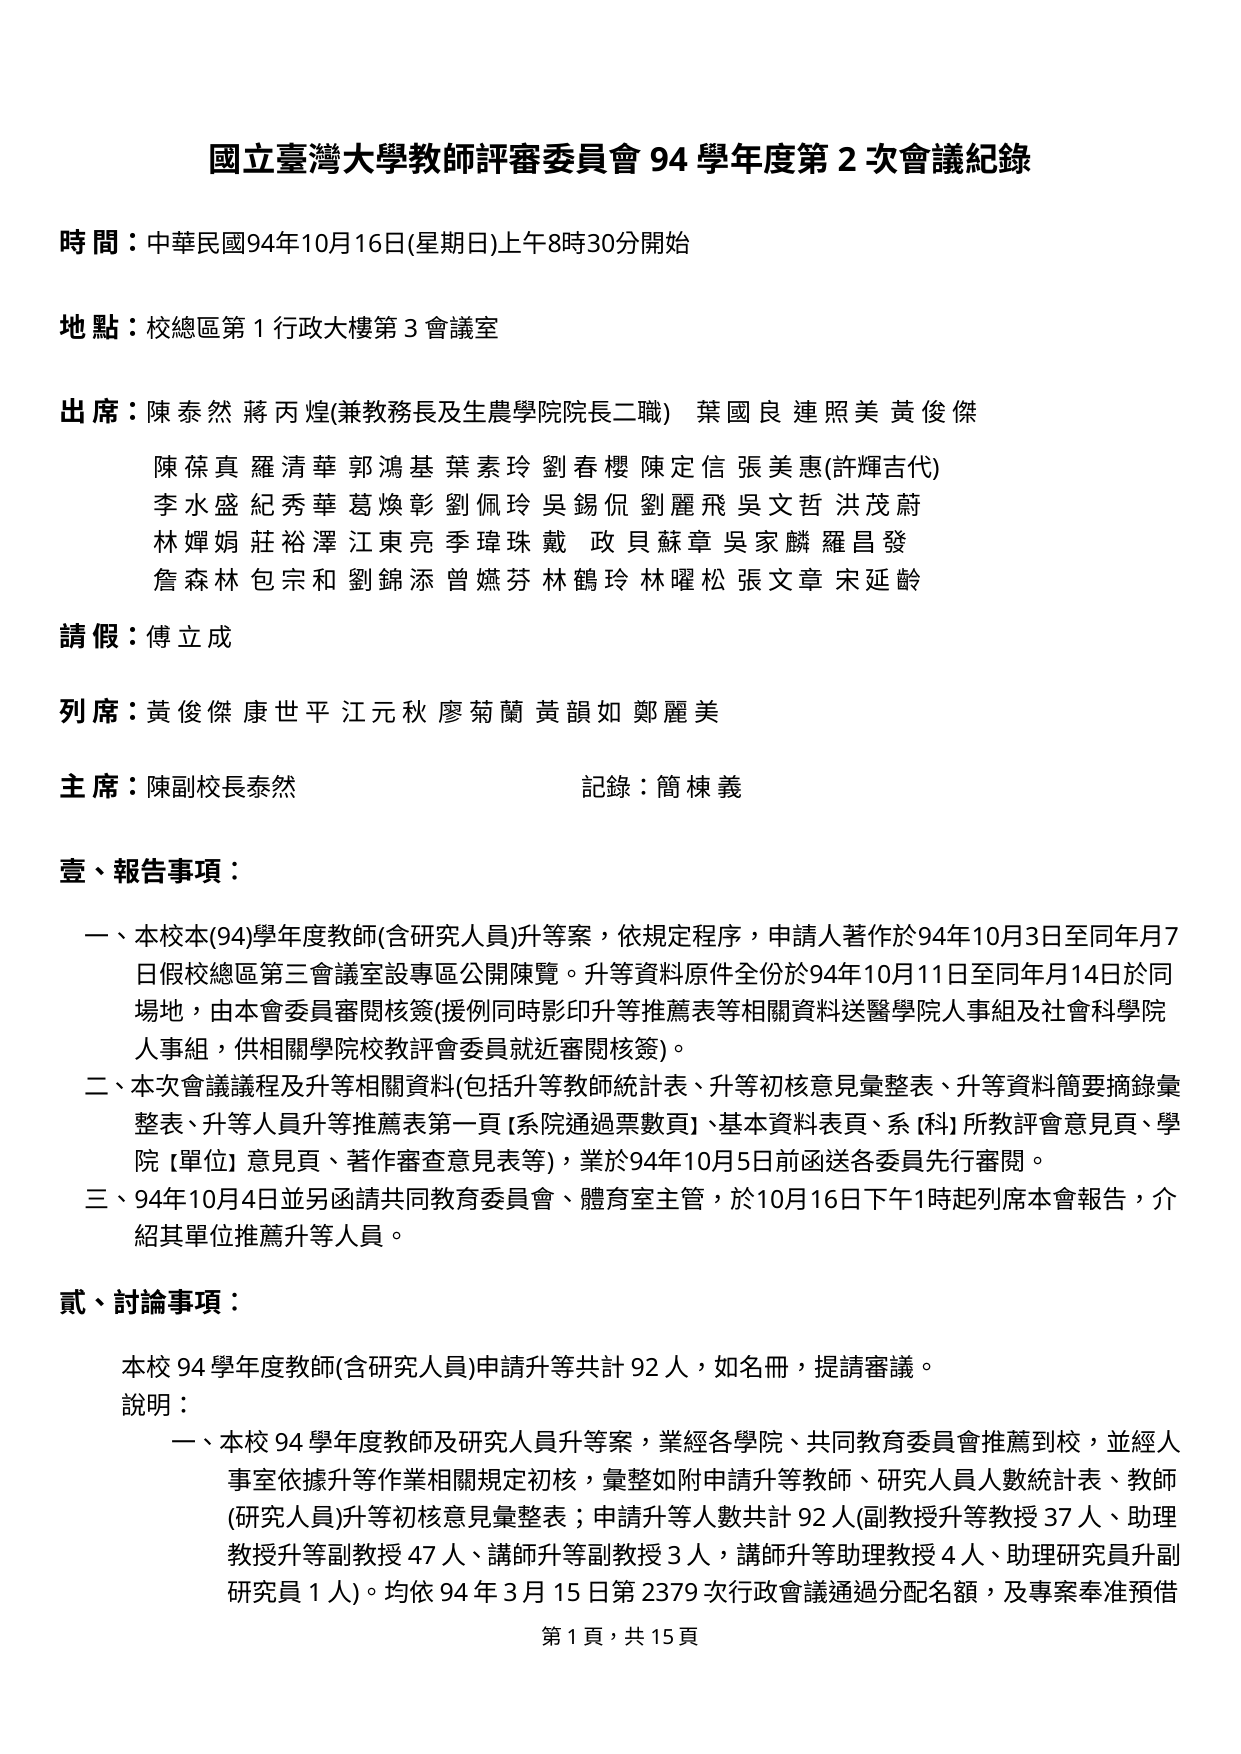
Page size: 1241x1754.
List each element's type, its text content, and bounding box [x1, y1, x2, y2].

text 一、本校94學年度教師及研究人員升等案，業經各學院、共同教育委員會推薦到校，並經人事室依據升等作業相關規定初核，彙整如附申請升等教師、研究人員人數統計表、教師(研究人員)升等初核意見彙整表；申請升等人數共計92人(副教授升等教授37人、助理教授升等副教授47人、講師升等副教授3人，講師升等助理教授4人、助理研究員升副研究員1人)。均依94年3月15日第2379次行政會議通過分配名額，及專案奉准預借 [171, 1422, 1181, 1610]
text 貳、討論事項︰ [59, 1263, 1181, 1338]
text 壹、報告事項︰ [59, 832, 1181, 907]
text 李 水 盛 紀 秀 華 葛 煥 彰 劉 佩 玲 吳 錫 侃 劉 麗 飛 吳 文 哲 洪 茂 蔚 [153, 485, 1181, 522]
text 本校94學年度教師(含研究人員)申請升等共計92人，如名冊，提請審議。 [122, 1347, 1181, 1385]
text 主 席：陳副校長泰然 記錄：簡 棟 義 [59, 747, 1181, 822]
text 二、本次會議議程及升等相關資料(包括升等教師統計表、升等初核意見彙整表、升等資料簡要摘錄彙整表、升等人員升等推薦表第一頁【系院通過票數頁】、基本資料表頁、系【科】所教評會意見頁、學院【單位】意見頁、著作審查意見表等)，業於94年10月5日前函送各委員先行審閱。 [84, 1066, 1181, 1178]
text 國立臺灣大學教師評審委員會 94 學年度第 2 次會議紀錄 [59, 119, 1181, 194]
text 時 間：中華民國94年10月16日(星期日)上午8時30分開始 [59, 203, 1181, 278]
text 列 席：黃 俊 傑 康 世 平 江 元 秋 廖 菊 蘭 黃 韻 如 鄭 麗 美 [59, 672, 1181, 747]
text 出 席：陳 泰 然 蔣 丙 煌(兼教務長及生農學院院長二職) 葉 國 良 連 照 美 黃 俊 傑 [59, 372, 1181, 447]
text 地 點：校總區第 1 行政大樓第 3 會議室 [59, 288, 1181, 363]
text 陳 葆 真 羅 清 華 郭 鴻 基 葉 素 玲 劉 春 櫻 陳 定 信 張 美 惠(許輝吉代) [153, 447, 1181, 485]
text 詹 森 林 包 宗 和 劉 錦 添 曾 嬿 芬 林 鶴 玲 林 曜 松 張 文 章 宋 延 齡 [153, 560, 1181, 597]
text 說明： [122, 1385, 1181, 1422]
text 林 嬋 娟 莊 裕 澤 江 東 亮 季 瑋 珠 戴 政 貝 蘇 章 吳 家 麟 羅 昌 發 [153, 522, 1181, 560]
text 三、94年10月4日並另函請共同教育委員會、體育室主管，於10月16日下午1時起列席本會報告，介紹其單位推薦升等人員。 [84, 1178, 1181, 1253]
text 請 假：傅 立 成 [59, 597, 1181, 672]
text 一、本校本(94)學年度教師(含研究人員)升等案，依規定程序，申請人著作於94年10月3日至同年月7日假校總區第三會議室設專區公開陳覽。升等資料原件全份於94年10月11日至同年月14日於同場地，由本會委員審閱核簽(援例同時影印升等推薦表等相關資料送醫學院人事組及社會科學院人事組，供相關學院校教評會委員就近審閱核簽)。 [84, 916, 1181, 1066]
